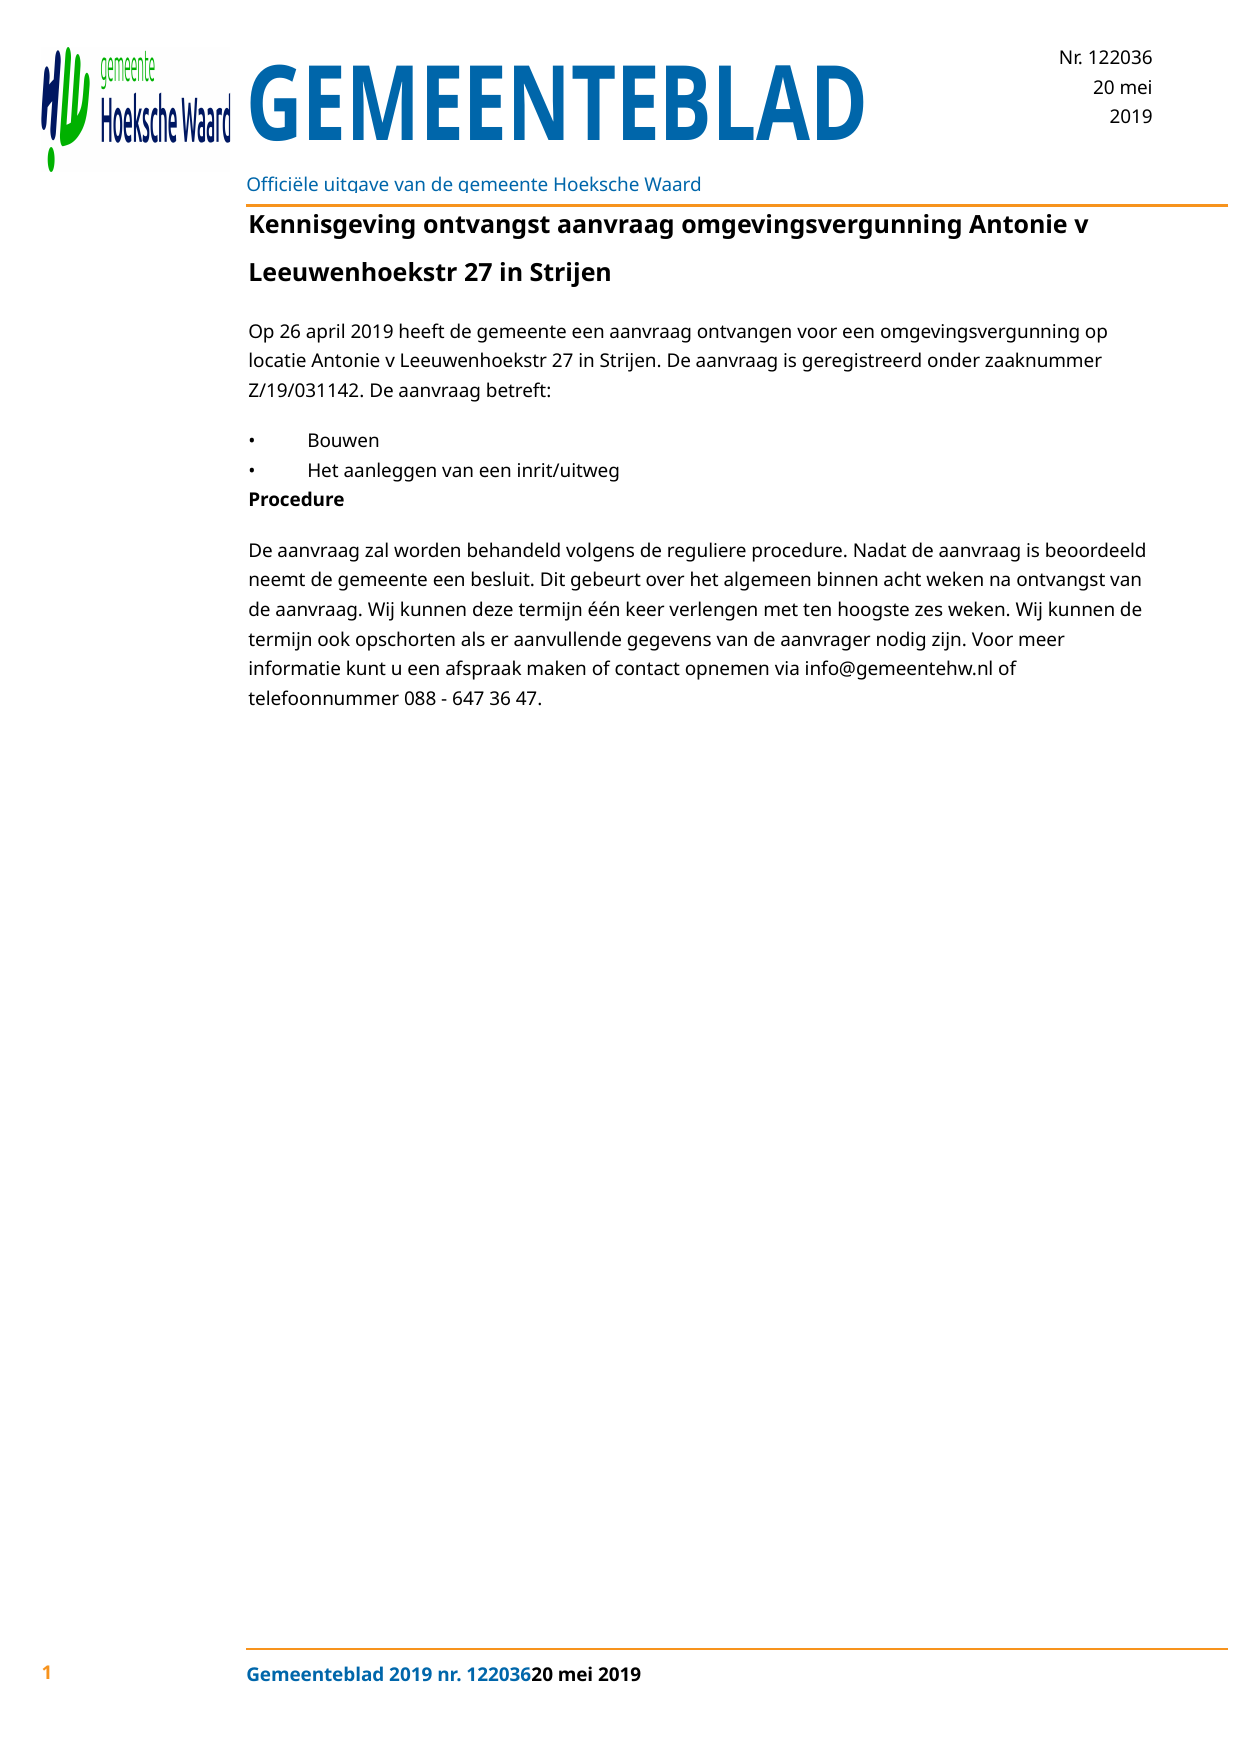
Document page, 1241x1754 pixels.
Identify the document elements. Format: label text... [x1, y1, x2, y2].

picture [41, 47, 231, 172]
text Kennisgeving ontvangst aanvraag omgevingsvergunning Antonie v Leeuwenhoekstr 27 in Strijen [248, 207, 1152, 288]
text De aanvraag zal worden behandeld volgens de reguliere procedure. Nadat de aanvraag is beoordeeld neemt de gemeente een besluit. Dit gebeurt over het algemeen binnen acht weken na ontvangst van de aanvraag. Wij kunnen deze termijn één keer verlengen met ten hoogste zes weken. Wij kunnen de termijn ook opschorten als er aanvullende gegevens van de aanvrager nodig zijn. Voor meer informatie kunt u een afspraak maken of contact opnemen via info@gemeentehw.nl of telefoonnummer 088 - 647 36 47. [248, 537, 1152, 711]
text Op 26 april 2019 heeft de gemeente een aanvraag ontvangen voor een omgevingsvergunning op locatie Antonie v Leeuwenhoekstr 27 in Strijen. De aanvraag is geregistreerd onder zaaknummer Z/19/031142. De aanvraag betreft: [248, 318, 1152, 403]
list Het aanleggen van een inrit/uitweg [248, 457, 1152, 483]
text Procedure [248, 487, 1152, 512]
list Bouwen [248, 427, 1152, 453]
